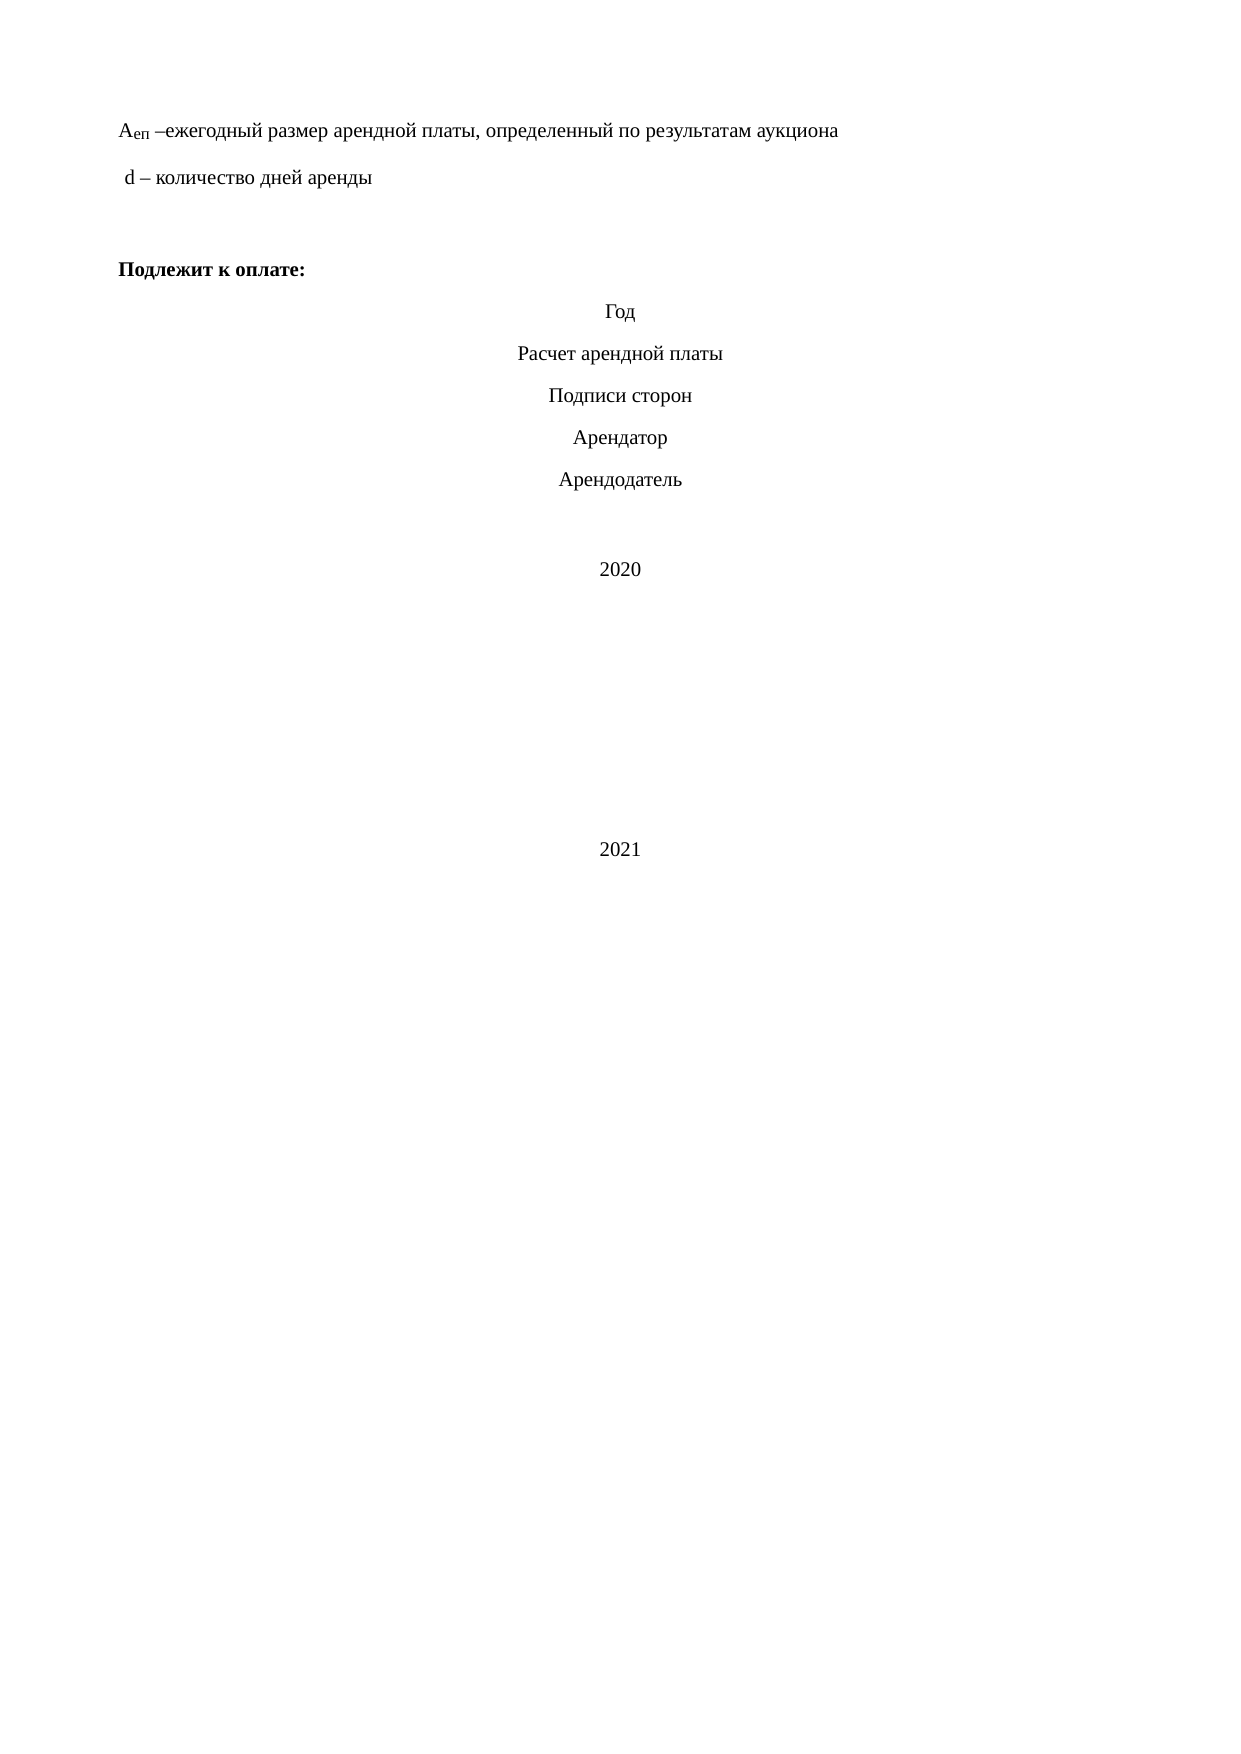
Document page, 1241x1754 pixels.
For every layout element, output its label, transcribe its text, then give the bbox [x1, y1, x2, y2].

table_cell Аеп –ежегодный размер арендной платы, определенный по результатам аукциона d – количество дней аренды Подлежит к оплате: Год Расчет арендной платы Подписи сторон Арендатор Арендодатель 2020 2021 [118, 118, 1122, 1228]
